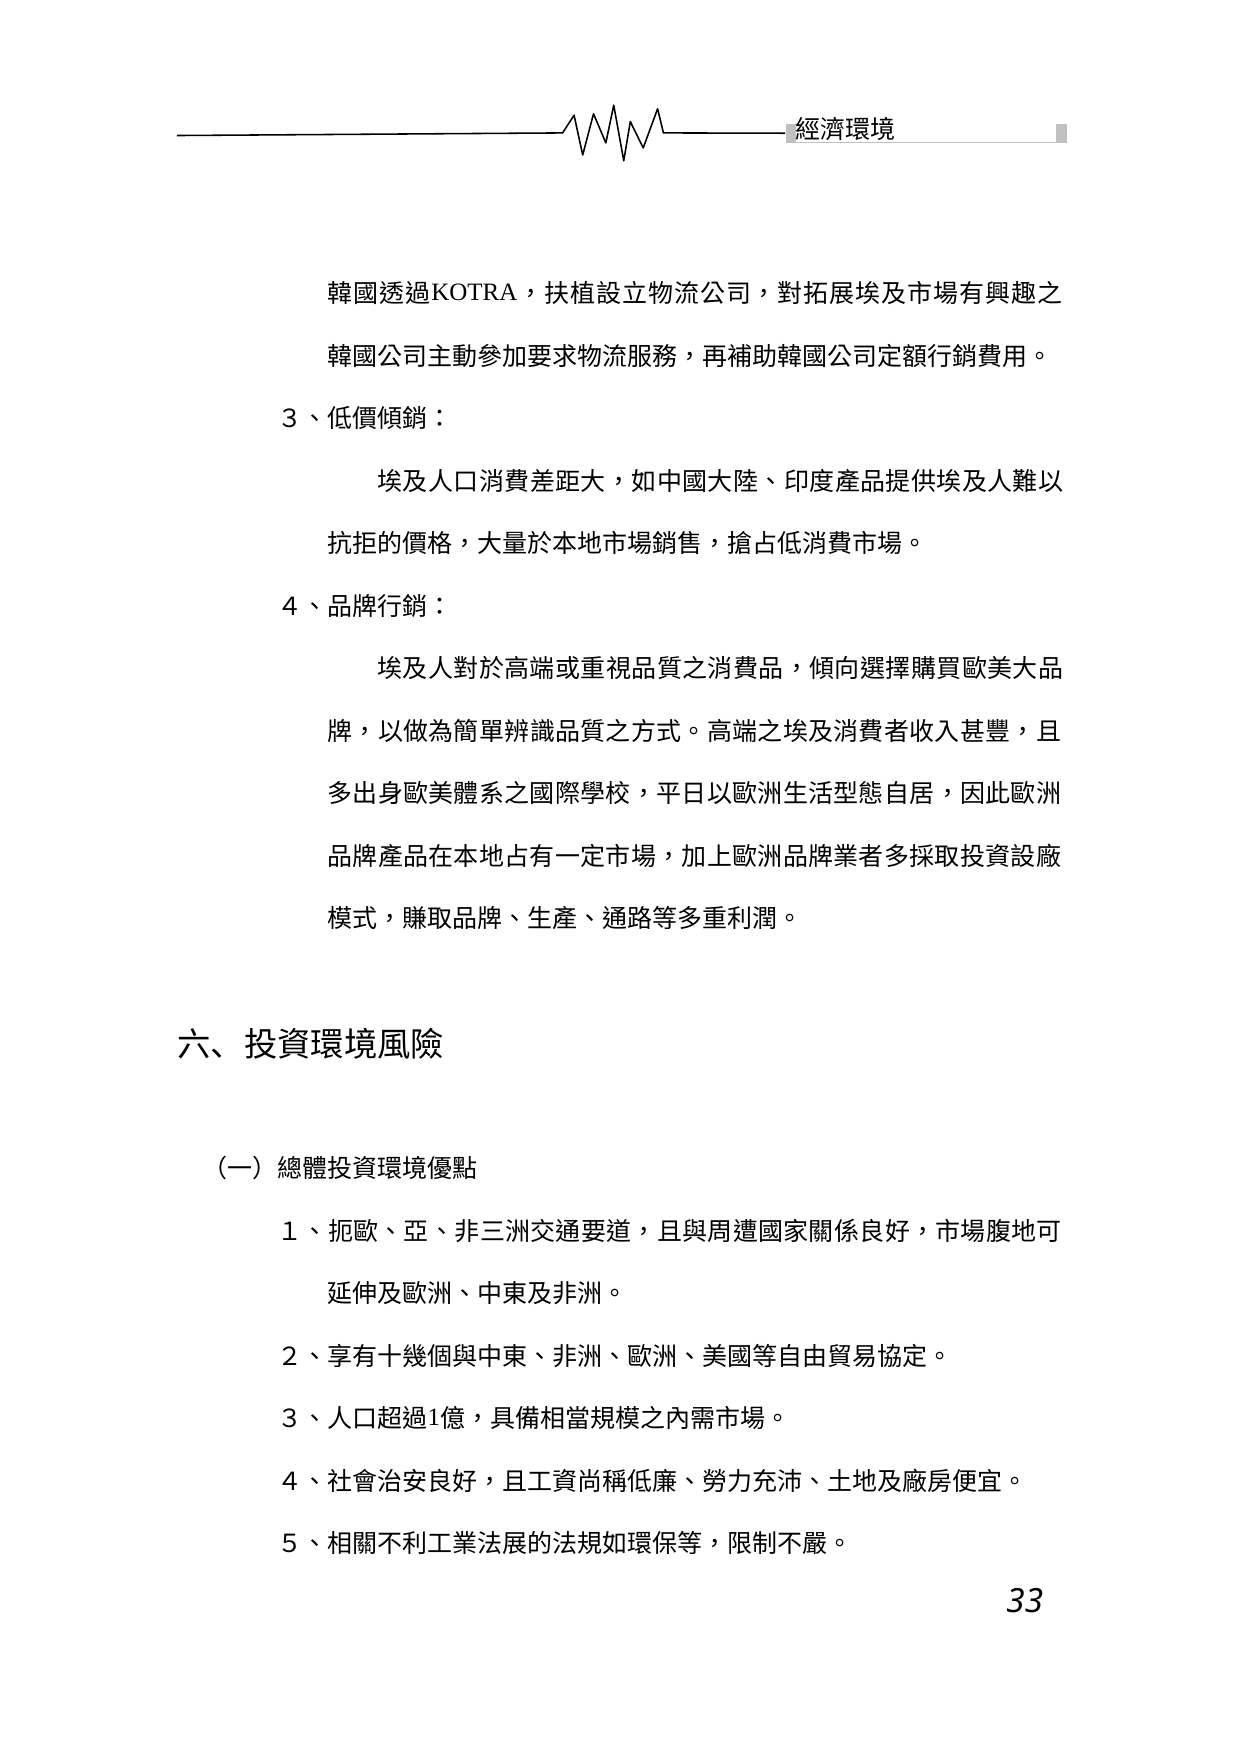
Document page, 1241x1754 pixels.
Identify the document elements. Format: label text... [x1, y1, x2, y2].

text １、扼歐、亞、非三洲交通要道，且與周遭國家關係良好，市場腹地可延伸及歐洲、中東及非洲。 [277, 1188, 1063, 1313]
text ３、低價傾銷： [277, 375, 1063, 438]
text ５、相關不利工業法展的法規如環保等，限制不嚴。 [277, 1500, 1063, 1563]
text 埃及人口消費差距大，如中國大陸、印度產品提供埃及人難以抗拒的價格，大量於本地市場銷售，搶占低消費市場。 [327, 438, 1063, 563]
text 埃及人對於高端或重視品質之消費品，傾向選擇購買歐美大品牌，以做為簡單辨識品質之方式。高端之埃及消費者收入甚豐，且多出身歐美體系之國際學校，平日以歐洲生活型態自居，因此歐洲品牌產品在本地占有一定市場，加上歐洲品牌業者多採取投資設廠模式，賺取品牌、生產、通路等多重利潤。 [327, 625, 1063, 938]
text ４、品牌行銷： [277, 563, 1063, 625]
text （一）總體投資環境優點 [202, 1125, 1063, 1188]
text ３、人口超過1億，具備相當規模之內需市場。 [277, 1375, 1063, 1438]
text ４、社會治安良好，且工資尚稱低廉、勞力充沛、土地及廠房便宜。 [277, 1438, 1063, 1500]
text ２、享有十幾個與中東、非洲、歐洲、美國等自由貿易協定。 [277, 1313, 1063, 1375]
text 六、投資環境風險 [177, 1000, 1063, 1063]
text 韓國透過KOTRA，扶植設立物流公司，對拓展埃及市場有興趣之韓國公司主動參加要求物流服務，再補助韓國公司定額行銷費用。 [327, 250, 1063, 375]
